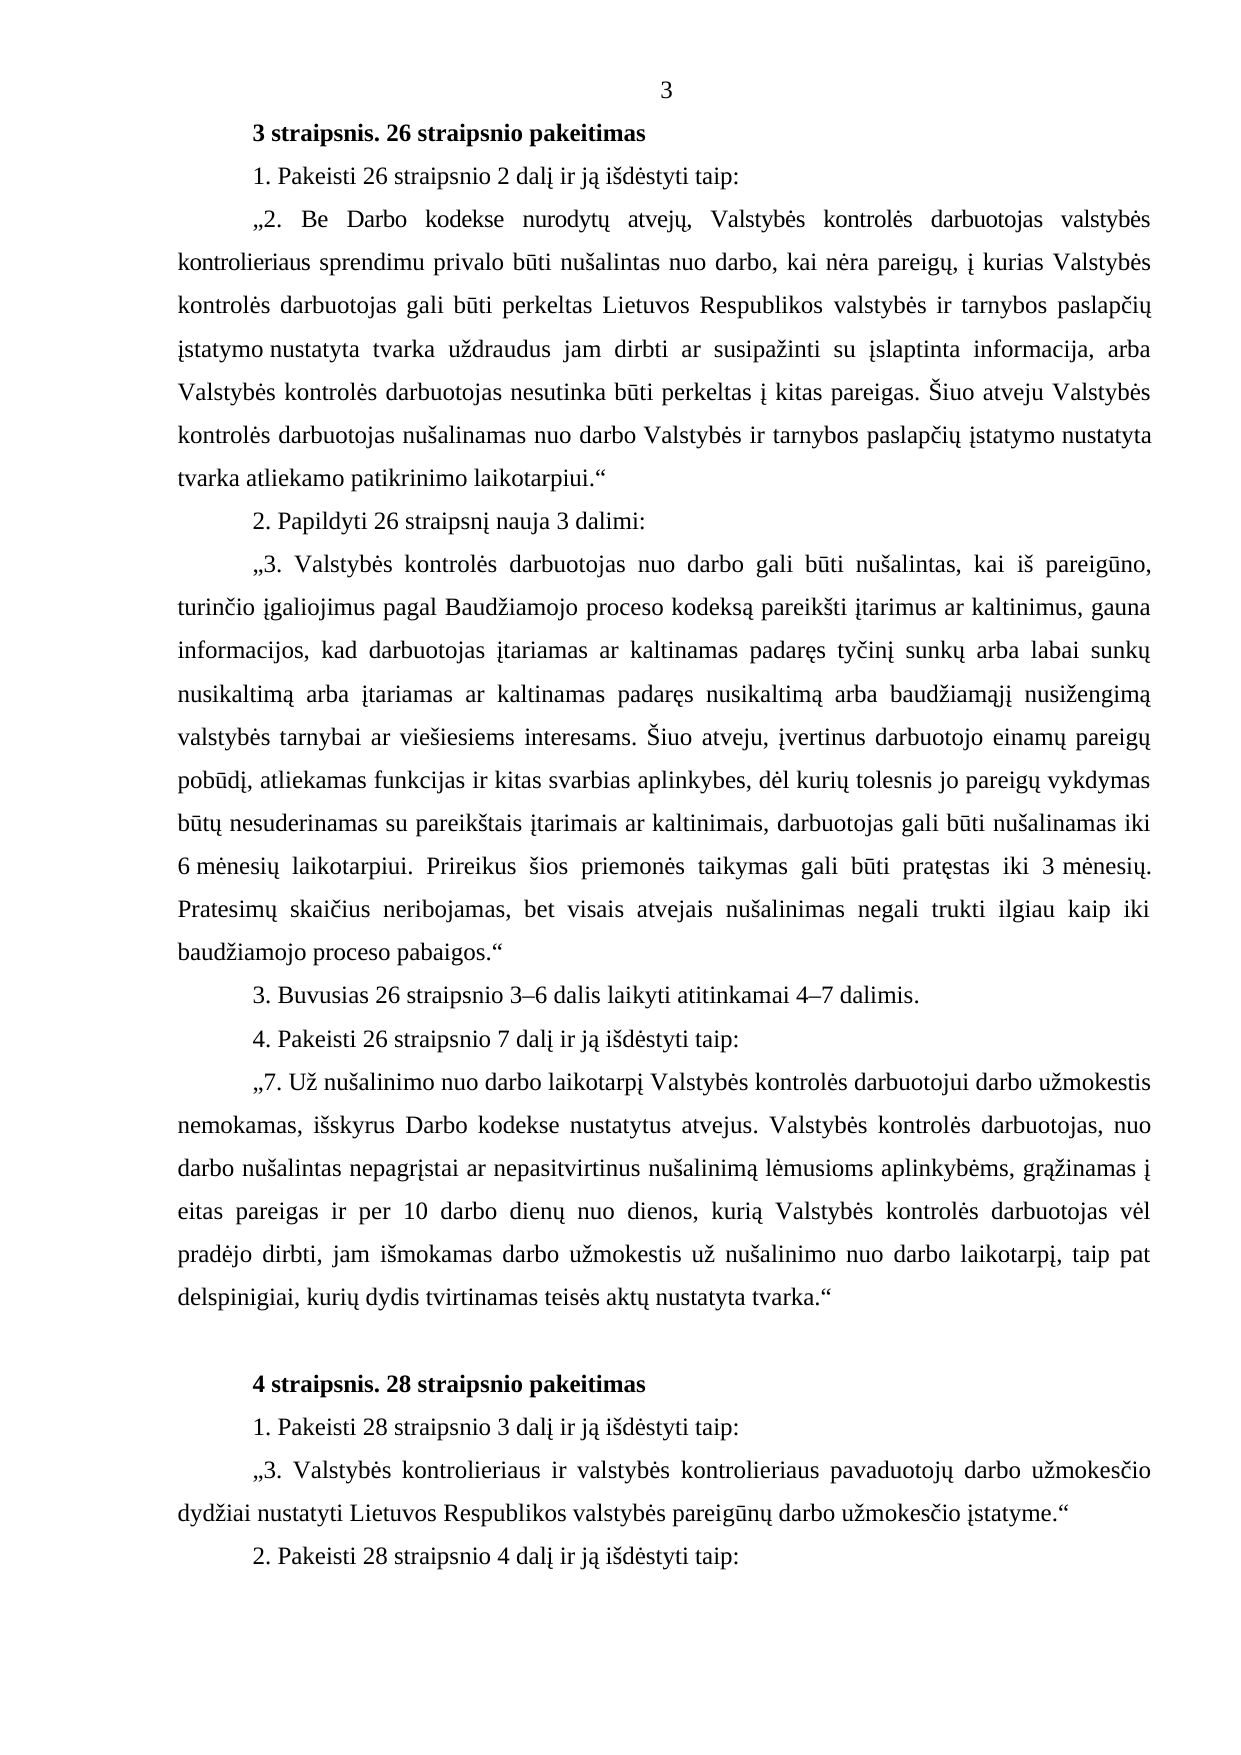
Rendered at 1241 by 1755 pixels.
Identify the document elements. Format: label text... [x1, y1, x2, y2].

text „3. Valstybės kontrolės darbuotojas nuo darbo gali būti nušalintas, kai iš pareigūno, turinčio įgaliojimus pagal Baudžiamojo proceso kodeksą pareikšti įtarimus ar kaltinimus, gauna informacijos, kad darbuotojas įtariamas ar kaltinamas padaręs tyčinį sunkų arba labai sunkų nusikaltimą arba įtariamas ar kaltinamas padaręs nusikaltimą arba baudžiamąjį nusižengimą valstybės tarnybai ar viešiesiems interesams. Šiuo atveju, įvertinus darbuotojo einamų pareigų pobūdį, atliekamas funkcijas ir kitas svarbias aplinkybes, dėl kurių tolesnis jo pareigų vykdymas būtų nesuderinamas su pareikštais įtarimais ar kaltinimais, darbuotojas gali būti nušalinamas iki 6 mėnesių laikotarpiui. Prireikus šios priemonės taikymas gali būti pratęstas iki 3 mėnesių. Pratesimų skaičius neribojamas, bet visais atvejais nušalinimas negali trukti ilgiau kaip iki baudžiamojo proceso pabaigos.“ [177, 549, 1152, 966]
text „3. Valstybės kontrolieriaus ir valstybės kontrolieriaus pavaduotojų darbo užmokesčio dydžiai nustatyti Lietuvos Respublikos valstybės pareigūnų darbo užmokesčio įstatyme.“ [177, 1455, 1152, 1527]
text 3. Buvusias 26 straipsnio 3–6 dalis laikyti atitinkamai 4–7 dalimis. [177, 981, 1152, 1009]
text 2. Papildyti 26 straipsnį nauja 3 dalimi: [177, 506, 1152, 535]
text „7. Už nušalinimo nuo darbo laikotarpį Valstybės kontrolės darbuotojui darbo užmokestis nemokamas, išskyrus Darbo kodekse nustatytus atvejus. Valstybės kontrolės darbuotojas, nuo darbo nušalintas nepagrįstai ar nepasitvirtinus nušalinimą lėmusioms aplinkybėms, grąžinamas į eitas pareigas ir per 10 darbo dienų nuo dienos, kurią Valstybės kontrolės darbuotojas vėl pradėjo dirbti, jam išmokamas darbo užmokestis už nušalinimo nuo darbo laikotarpį, taip pat delspinigiai, kurių dydis tvirtinamas teisės aktų nustatyta tvarka.“ [177, 1067, 1152, 1311]
text 1. Pakeisti 26 straipsnio 2 dalį ir ją išdėstyti taip: [177, 161, 1152, 190]
text „2. Be Darbo kodekse nurodytų atvejų, Valstybės kontrolės darbuotojas valstybės kontrolieriaus sprendimu privalo būti nušalintas nuo darbo, kai nėra pareigų, į kurias Valstybės kontrolės darbuotojas gali būti perkeltas Lietuvos Respublikos valstybės ir tarnybos paslapčių įstatymo nustatyta tvarka uždraudus jam dirbti ar susipažinti su įslaptinta informacija, arba Valstybės kontrolės darbuotojas nesutinka būti perkeltas į kitas pareigas. Šiuo atveju Valstybės kontrolės darbuotojas nušalinamas nuo darbo Valstybės ir tarnybos paslapčių įstatymo nustatyta tvarka atliekamo patikrinimo laikotarpiui.“ [177, 204, 1152, 492]
text 2. Pakeisti 28 straipsnio 4 dalį ir ją išdėstyti taip: [177, 1541, 1152, 1570]
text 4 straipsnis. 28 straipsnio pakeitimas [177, 1369, 1152, 1397]
text 1. Pakeisti 28 straipsnio 3 dalį ir ją išdėstyti taip: [177, 1412, 1152, 1441]
text 4. Pakeisti 26 straipsnio 7 dalį ir ją išdėstyti taip: [177, 1024, 1152, 1052]
text 3 straipsnis. 26 straipsnio pakeitimas [177, 118, 1152, 147]
